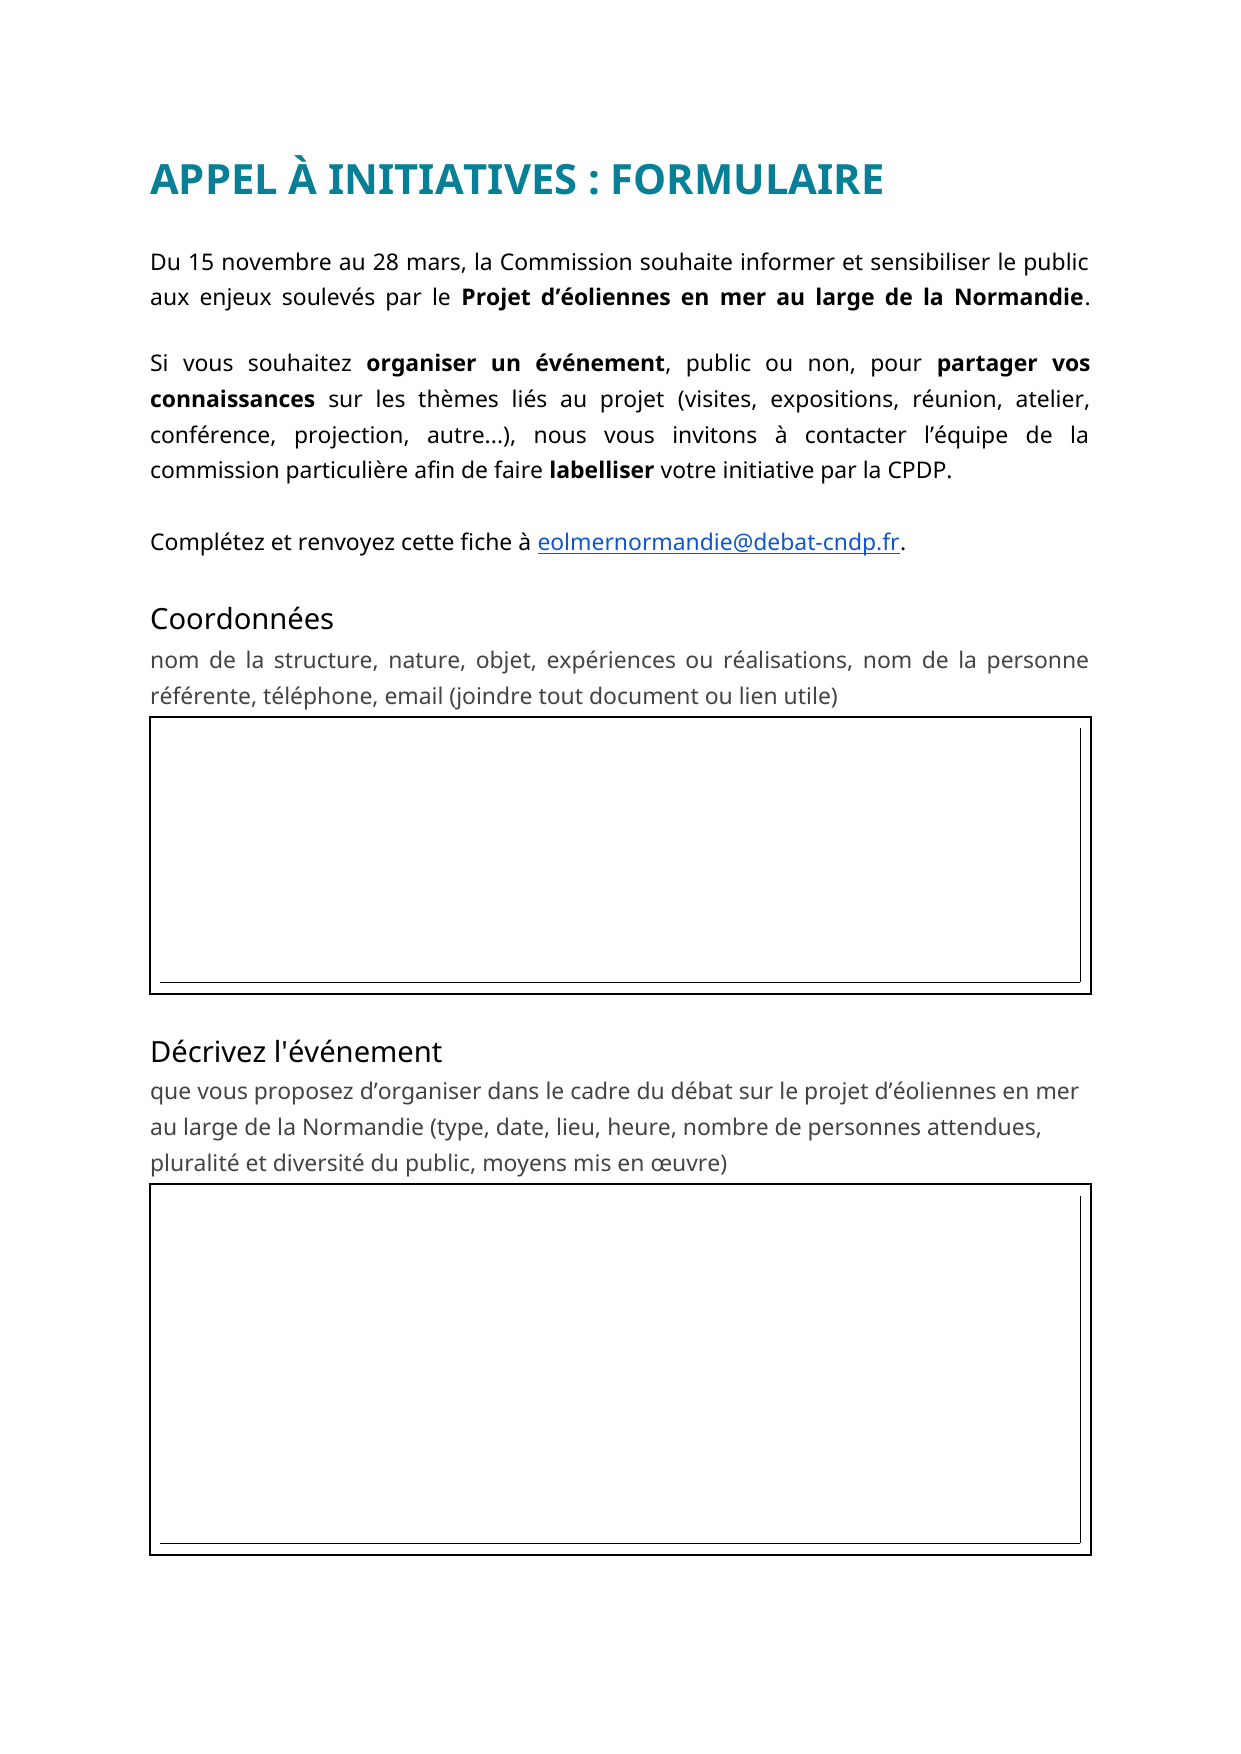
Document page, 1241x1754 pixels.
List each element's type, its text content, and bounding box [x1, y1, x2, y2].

table_header [151, 1185, 1090, 1554]
text Coordonnées [150, 598, 1091, 638]
text Décrivez l'événement que vous proposez d’organiser dans le cadre du débat sur le projet d’éoliennes en mer au large de la Normandie (type, date, lieu, heure, nombre de personnes attendues, pluralité et diversité du public, moyens mis en œuvre) [150, 1031, 1091, 1178]
text Complétez et renvoyez cette fiche à eolmernormandie@debat-cndp.fr. [150, 526, 1091, 558]
text Du 15 novembre au 28 mars, la Commission souhaite informer et sensibiliser le public aux enjeux soulevés par le Projet d’éoliennes en mer au large de la Normandie. [150, 245, 1091, 343]
text nom de la structure, nature, objet, expériences ou réalisations, nom de la personne référente, téléphone, email (joindre tout document ou lien utile) [150, 644, 1091, 711]
table_header [151, 718, 1090, 993]
text Si vous souhaitez organiser un événement, public ou non, pour partager vos connaissances sur les thèmes liés au projet (visites, expositions, réunion, atelier, conférence, projection, autre...), nous vous invitons à contacter l’équipe de la commission particulière afin de faire labelliser votre initiative par la CPDP. [150, 347, 1091, 486]
text APPEL À INITIATIVES : FORMULAIRE [150, 150, 1091, 207]
